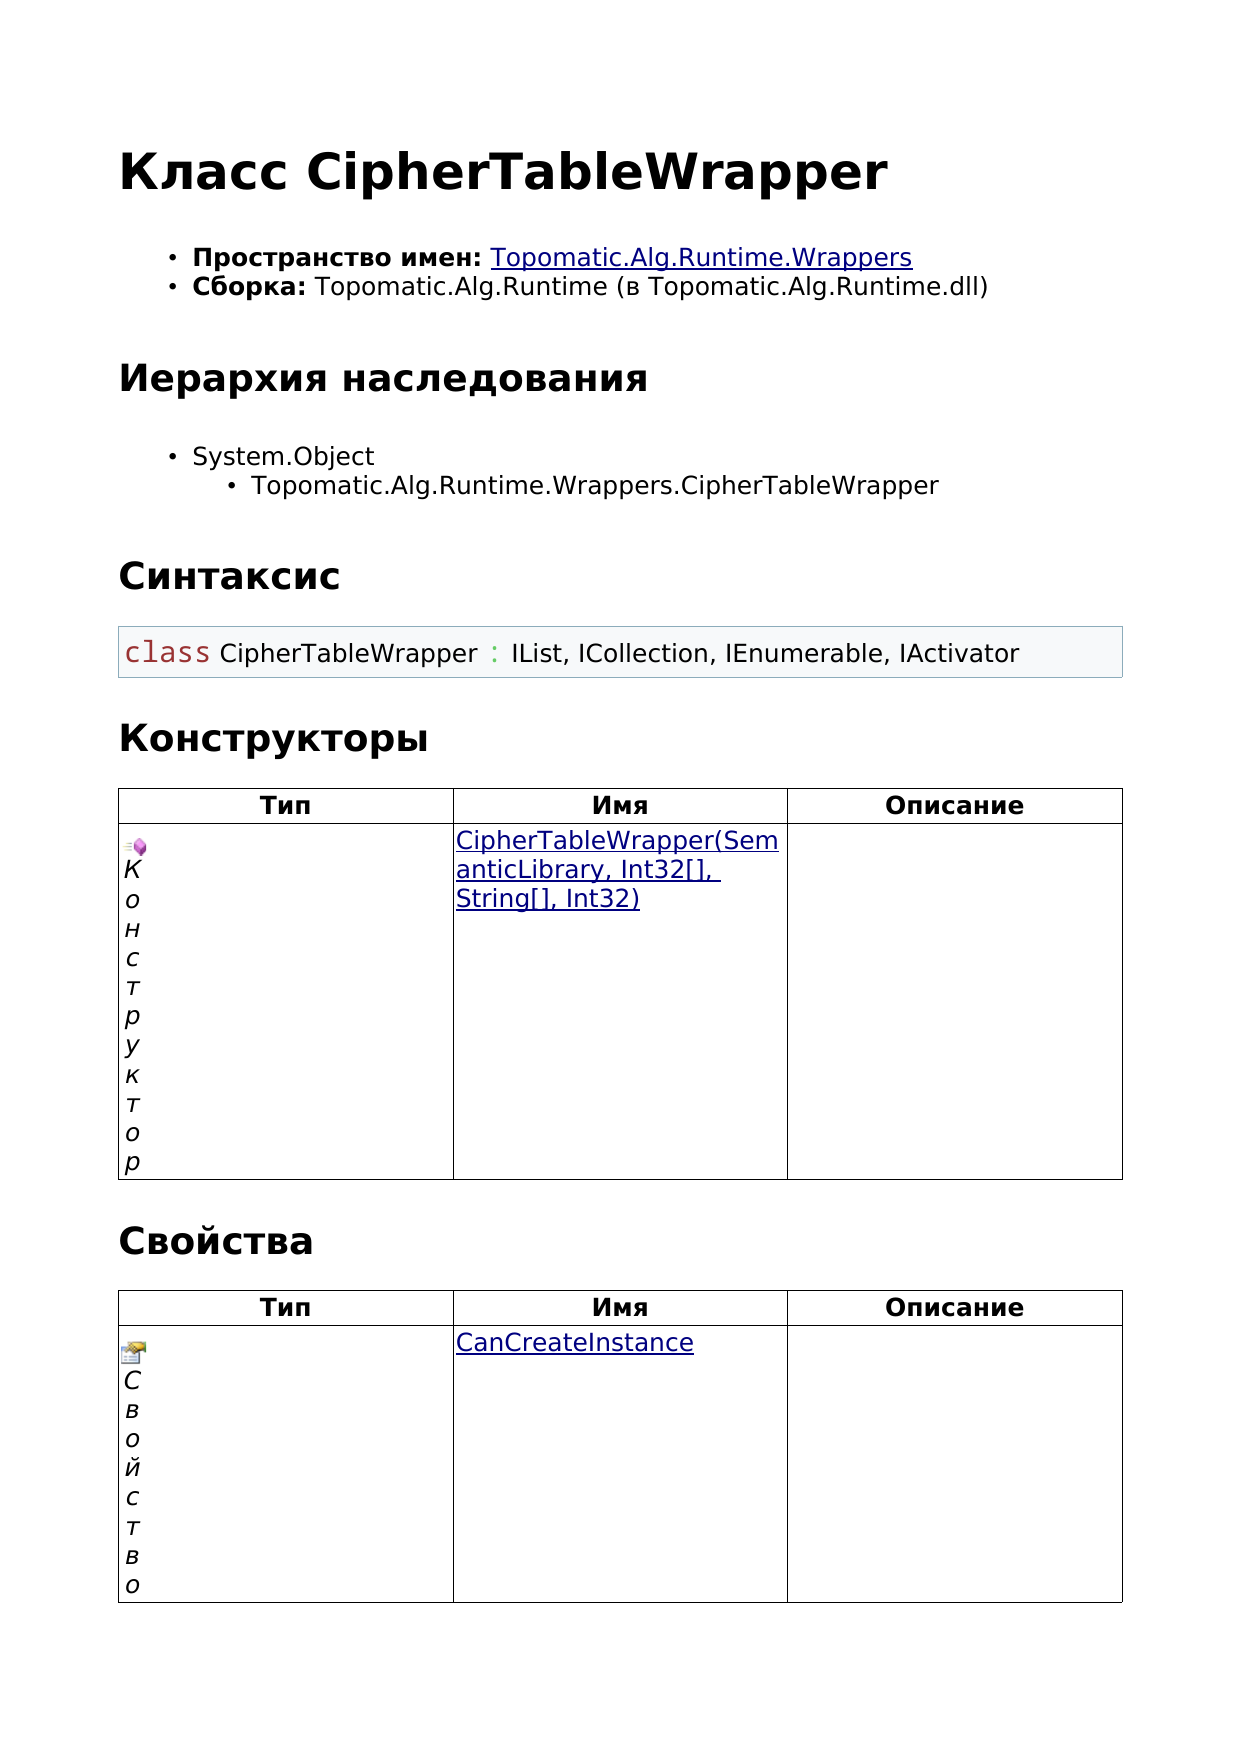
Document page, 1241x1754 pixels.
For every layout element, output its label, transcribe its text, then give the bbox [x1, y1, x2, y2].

table_cell [788, 824, 1122, 1179]
subtitle Иерархия наследования [118, 356, 1122, 400]
table_cell [788, 1326, 1122, 1602]
table_cell CipherTableWrapper(SemanticLibrary, Int32[], String[], Int32) [454, 824, 787, 1179]
subtitle Класс CipherTableWrapper [118, 143, 1122, 201]
table_header Имя [454, 789, 787, 823]
table_header class CipherTableWrapper : IList, ICollection, IEnumerable, IActivator [119, 627, 1122, 677]
subtitle Синтаксис [118, 554, 1122, 598]
picture [121, 838, 147, 856]
list Пространство имен: Topomatic.Alg.Runtime.Wrappers [177, 243, 1122, 272]
table_cell CanCreateInstance [454, 1326, 787, 1602]
list Topomatic.Alg.Runtime.Wrappers.CipherTableWrapper [236, 471, 1122, 500]
table_cell [119, 1326, 453, 1602]
list System.Object [177, 442, 1122, 471]
subtitle Конструкторы [118, 717, 1122, 761]
list Сборка: Topomatic.Alg.Runtime (в Topomatic.Alg.Runtime.dll) [177, 272, 1122, 302]
table_header Тип [119, 1291, 453, 1325]
table_header Тип [119, 789, 453, 823]
table_header Описание [788, 789, 1122, 823]
table_header Имя [454, 1291, 787, 1325]
picture [121, 1340, 147, 1366]
table_header Описание [788, 1291, 1122, 1325]
subtitle Свойства [118, 1219, 1122, 1263]
table_cell [119, 824, 453, 1179]
